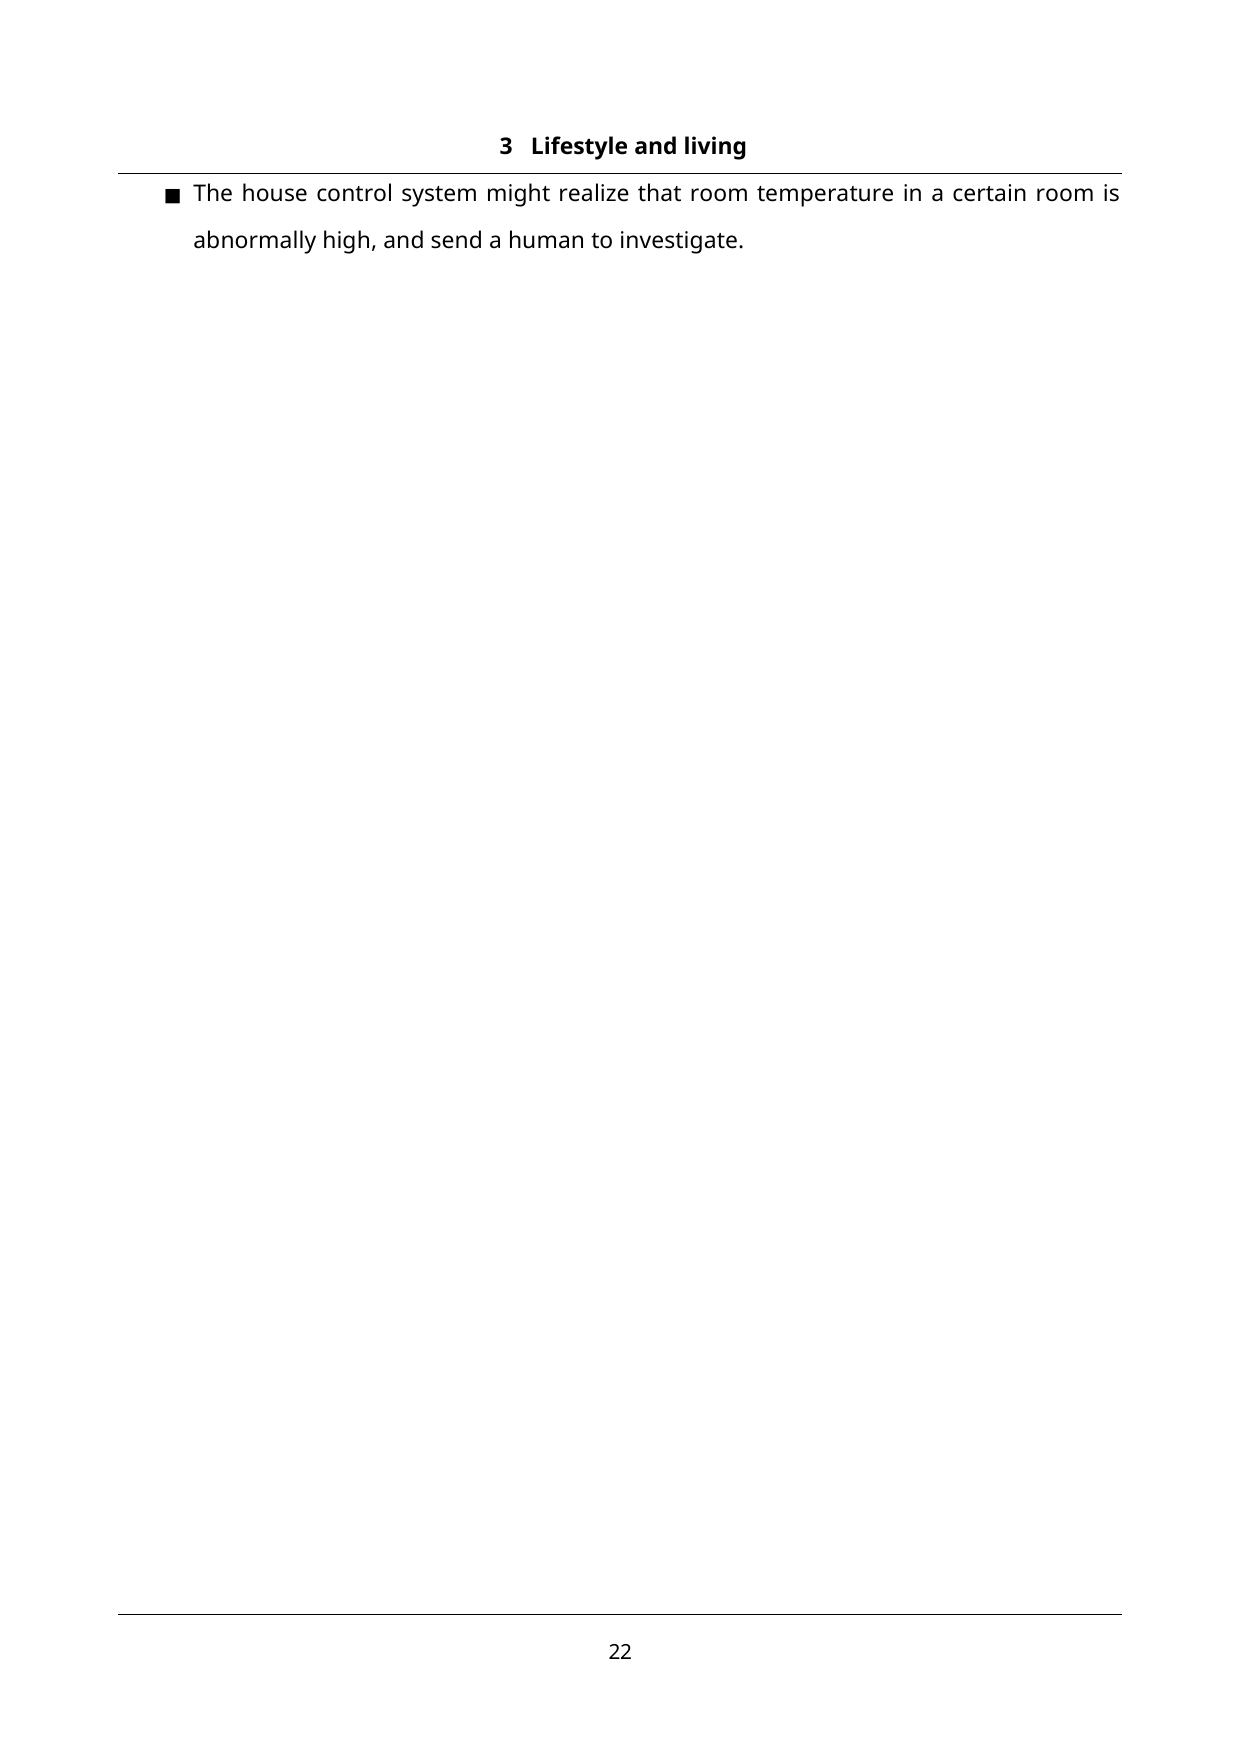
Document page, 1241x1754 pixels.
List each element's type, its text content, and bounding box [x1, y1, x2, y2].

list The house control system might realize that room temperature in a certain room is abnormally high, and send a human to investigate. [164, 177, 1122, 255]
